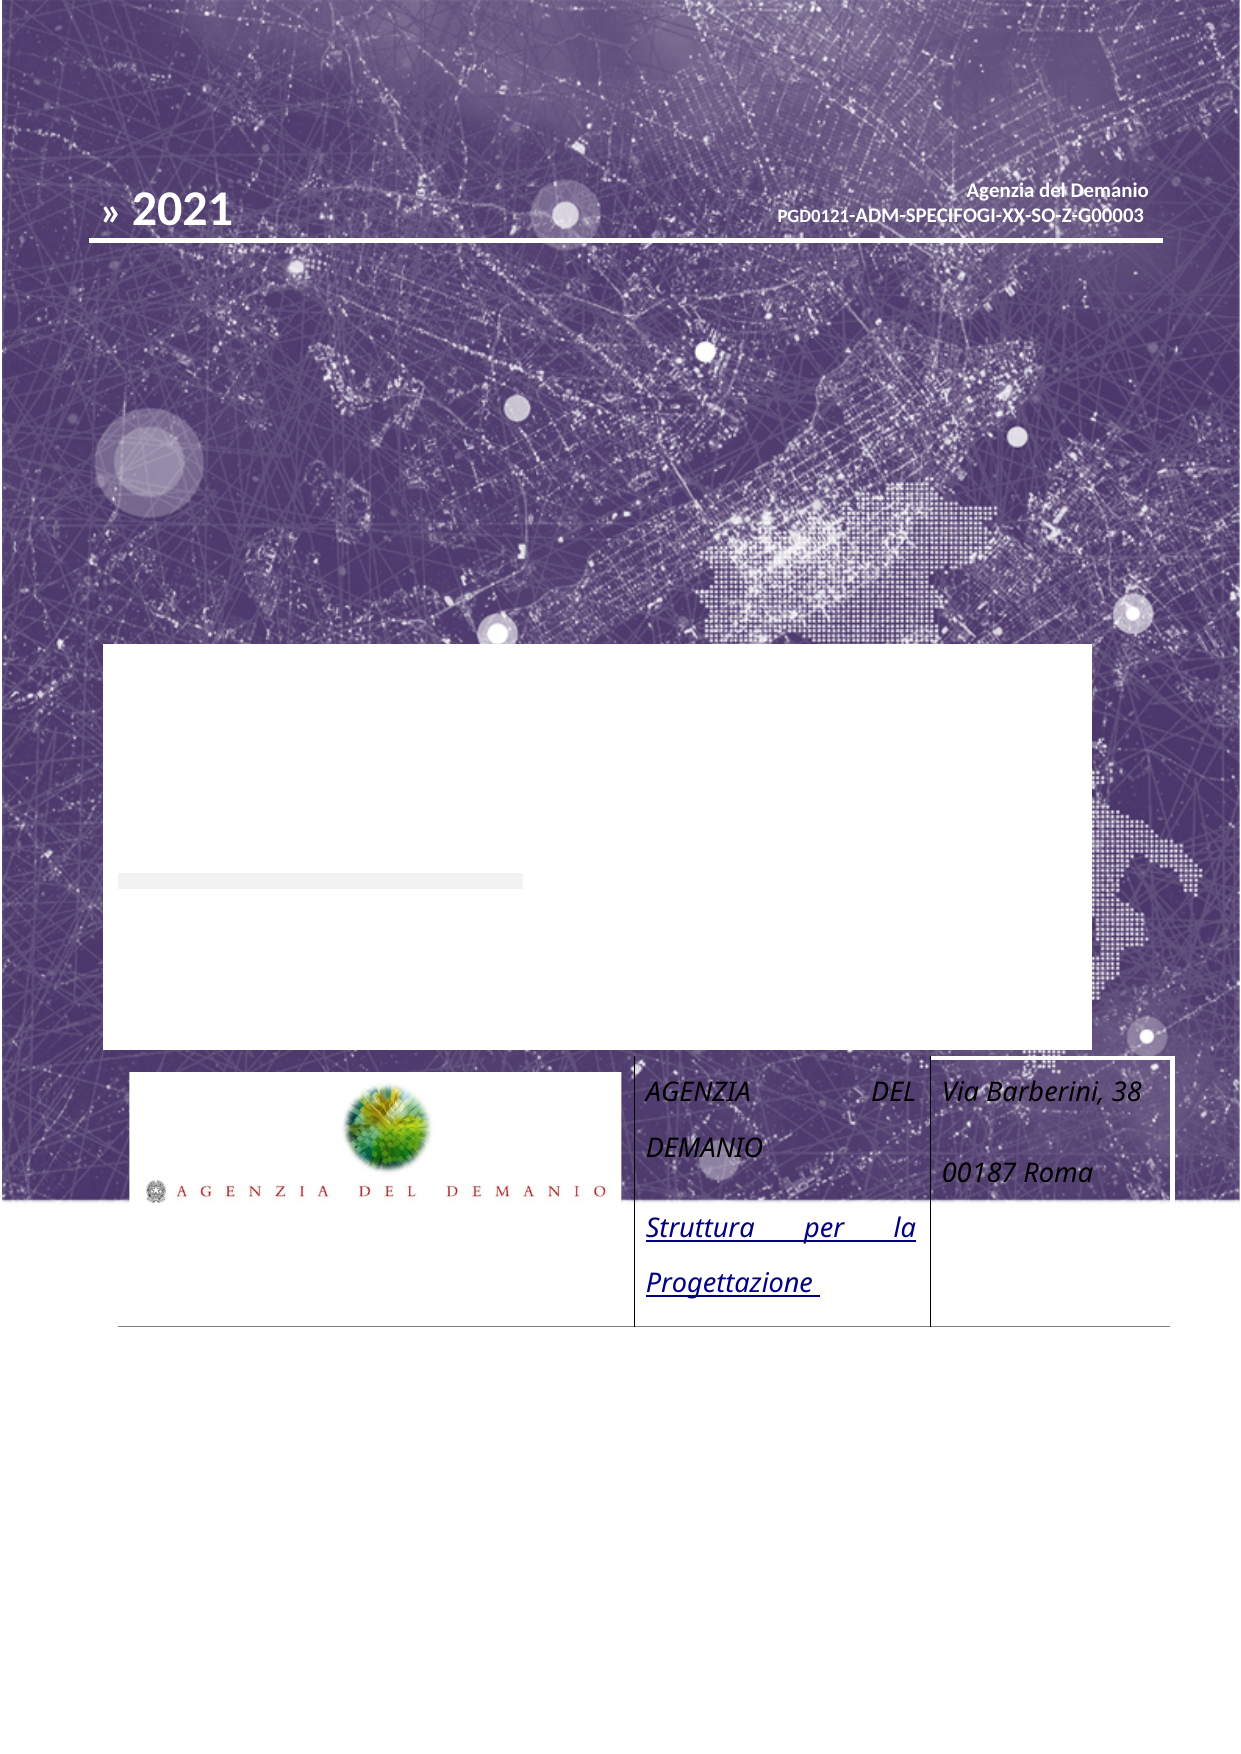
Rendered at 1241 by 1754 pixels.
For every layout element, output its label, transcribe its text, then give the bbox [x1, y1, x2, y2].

text Offerta di Gestione Informativa [118, 991, 1077, 1042]
text Specifica Operativa [118, 822, 1077, 873]
text BIMSO [118, 652, 1077, 822]
